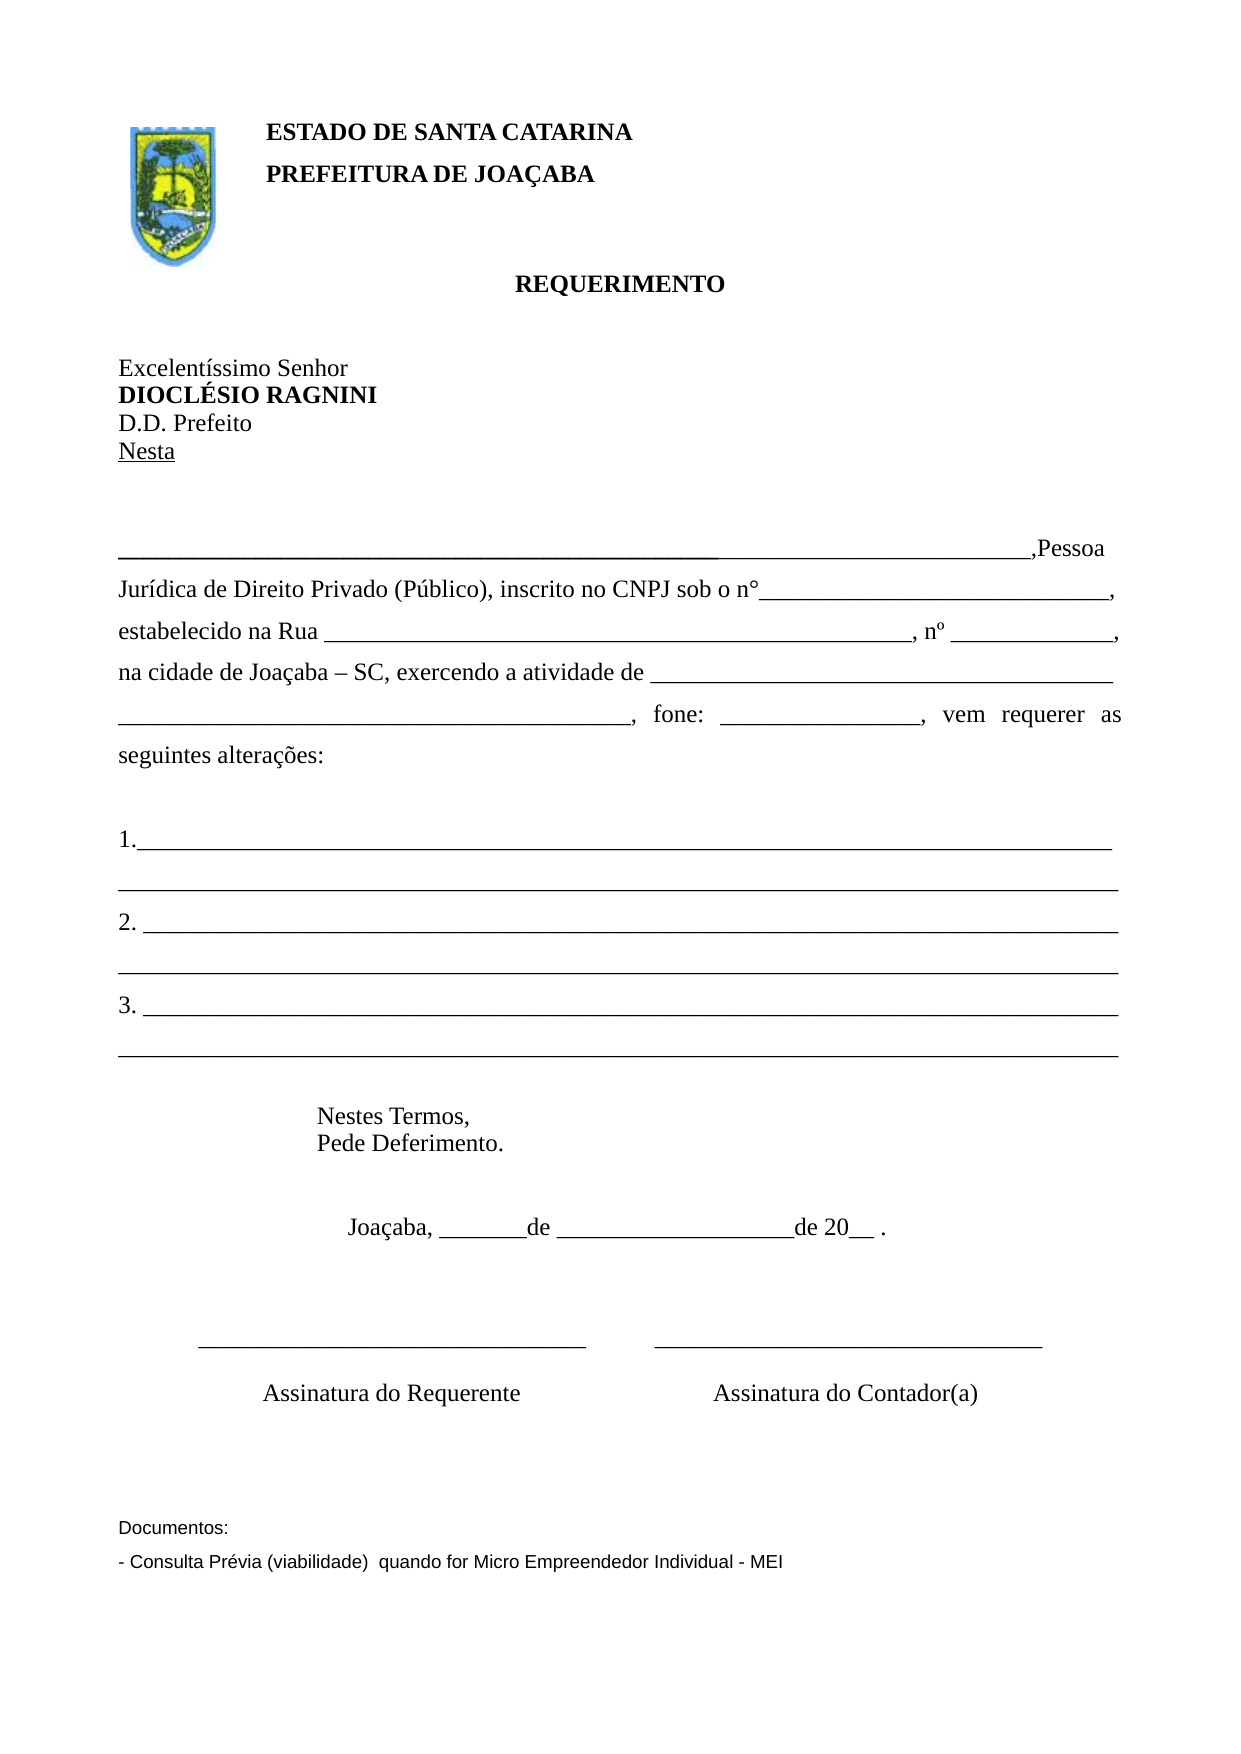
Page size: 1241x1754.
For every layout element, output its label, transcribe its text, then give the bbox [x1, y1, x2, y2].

text _______________________________ _______________________________ [118, 1323, 1122, 1351]
text REQUERIMENTO [118, 271, 1122, 298]
text PREFEITURA DE JOAÇABA [217, 160, 1122, 187]
text D.D. Prefeito [118, 409, 1122, 437]
text ESTADO DE SANTA CATARINA [118, 118, 1122, 269]
text DIOCLÉSIO RAGNINI [118, 381, 1122, 409]
text - Consulta Prévia (viabilidade) quando for Micro Empreendedor Individual - MEI [118, 1551, 1122, 1572]
text Excelentíssimo Senhor [118, 354, 1122, 381]
text Assinatura do Requerente Assinatura do Contador(a) [118, 1379, 1122, 1407]
text 3. ______________________________________________________________________________ [118, 991, 1122, 1019]
text Pede Deferimento. [118, 1129, 1122, 1157]
text Nesta [118, 437, 1122, 464]
text ________________________________________________________________________________ [118, 949, 1122, 977]
text _________________________________________, fone: ________________, vem requerer as seguintes alterações: [118, 700, 1122, 769]
picture [130, 127, 216, 267]
text estabelecido na Rua _______________________________________________, nº _____________, [118, 617, 1122, 644]
text Nestes Termos, [118, 1102, 1122, 1129]
text Joaçaba, _______de ___________________de 20__ . [118, 1213, 1122, 1240]
text na cidade de Joaçaba – SC, exercendo a atividade de _____________________________________ [118, 658, 1122, 686]
text _________________________________________________________________________,Pessoa Jurídica de Direito Privado (Público), inscrito no CNPJ sob o n°____________________________, [118, 492, 1122, 603]
text 1.______________________________________________________________________________ ________________________________________________________________________________2. ______________________________________________________________________________ [118, 825, 1122, 936]
text ________________________________________________________________________________ [118, 1032, 1122, 1060]
text Documentos: [118, 1518, 1122, 1538]
